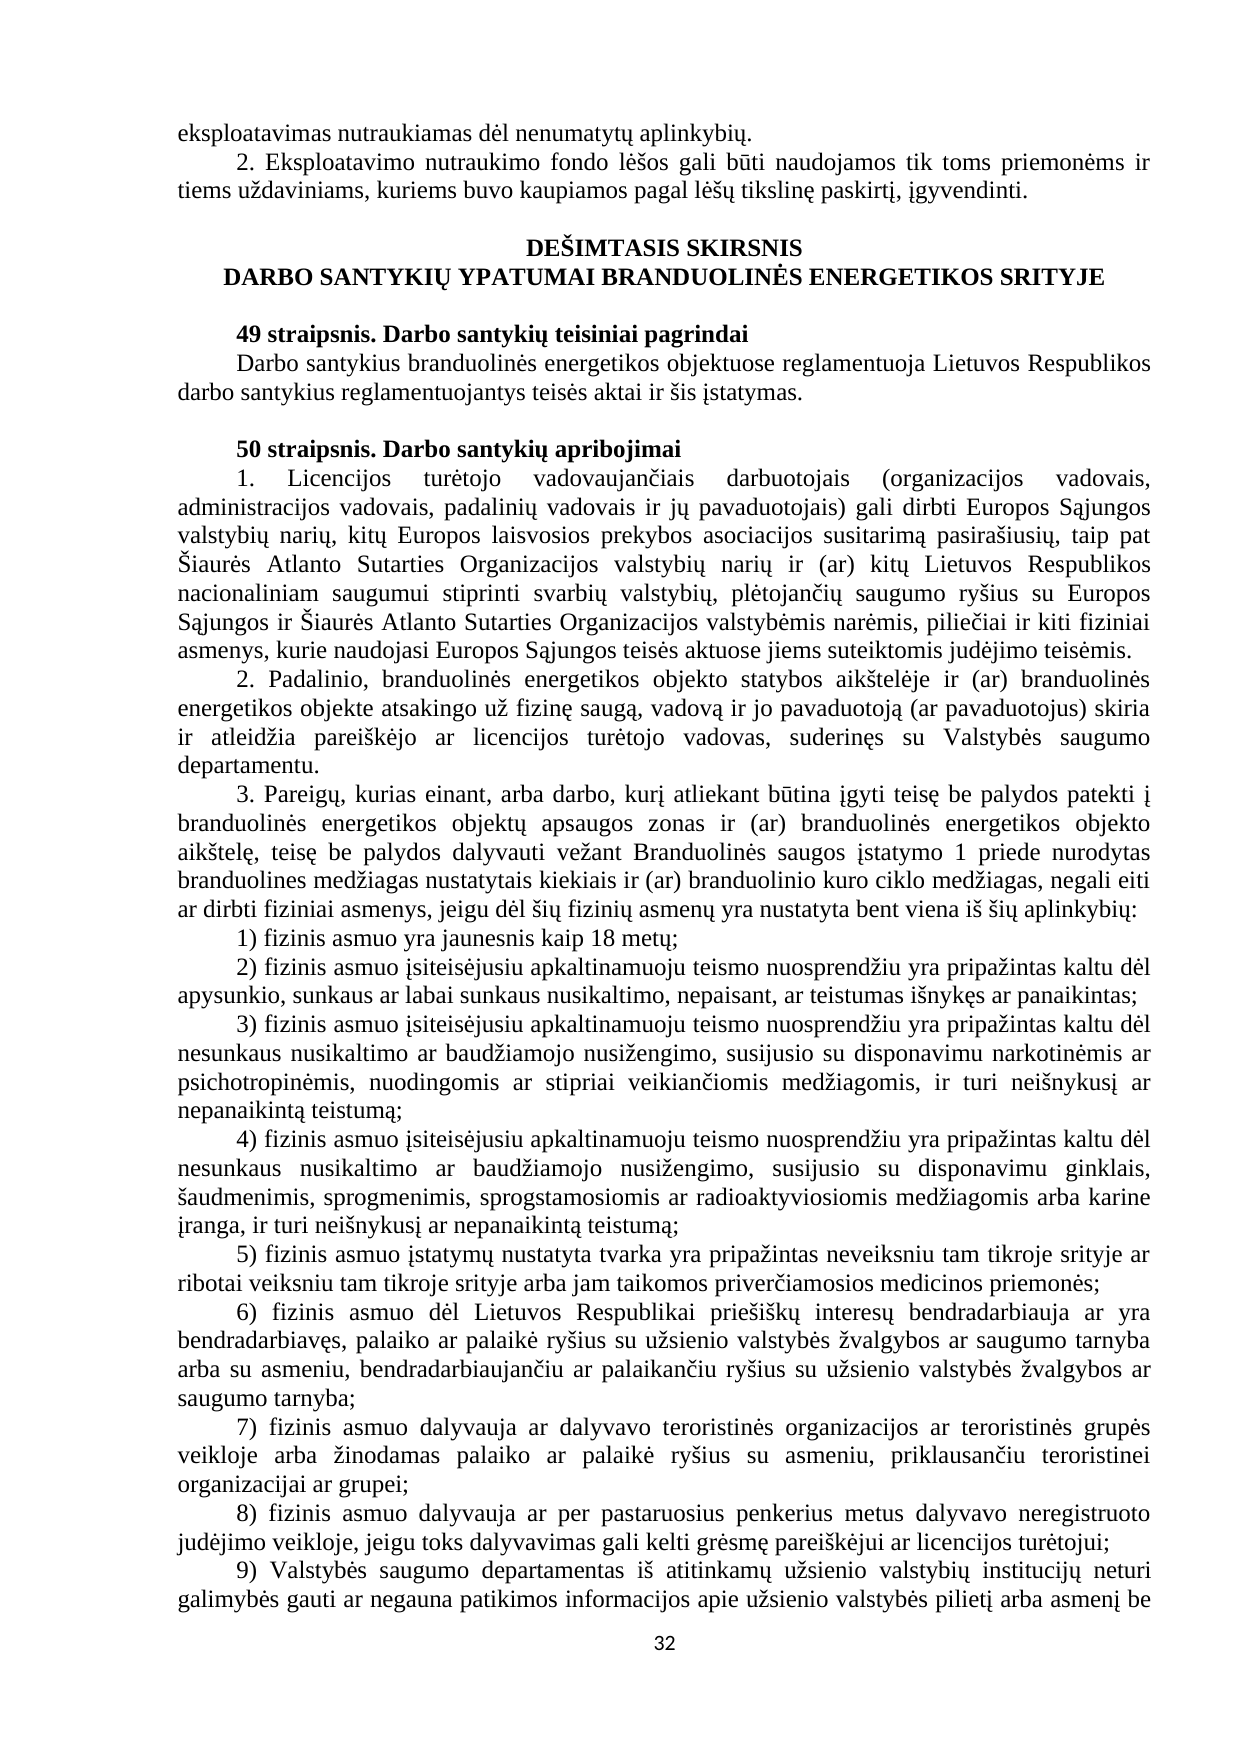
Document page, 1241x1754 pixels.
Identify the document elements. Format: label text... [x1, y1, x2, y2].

text 49 straipsnis. Darbo santykių teisiniai pagrindai [177, 319, 1152, 348]
text 1) fizinis asmuo yra jaunesnis kaip 18 metų; [177, 923, 1152, 952]
text DARBO SANTYKIŲ YPATUMAI BRANDUOLINĖS ENERGETIKOS SRITYJE [177, 262, 1152, 291]
text 6) fizinis asmuo dėl Lietuvos Respublikai priešiškų interesų bendradarbiauja ar yra bendradarbiavęs, palaiko ar palaikė ryšius su užsienio valstybės žvalgybos ar saugumo tarnyba arba su asmeniu, bendradarbiaujančiu ar palaikančiu ryšius su užsienio valstybės žvalgybos ar saugumo tarnyba; [177, 1297, 1152, 1412]
text Darbo santykius branduolinės energetikos objektuose reglamentuoja Lietuvos Respublikos darbo santykius reglamentuojantys teisės aktai ir šis įstatymas. [177, 348, 1152, 406]
text 4) fizinis asmuo įsiteisėjusiu apkaltinamuoju teismo nuosprendžiu yra pripažintas kaltu dėl nesunkaus nusikaltimo ar baudžiamojo nusižengimo, susijusio su disponavimu ginklais, šaudmenimis, sprogmenimis, sprogstamosiomis ar radioaktyviosiomis medžiagomis arba karine įranga, ir turi neišnykusį ar nepanaikintą teistumą; [177, 1124, 1152, 1239]
text 7) fizinis asmuo dalyvauja ar dalyvavo teroristinės organizacijos ar teroristinės grupės veikloje arba žinodamas palaiko ar palaikė ryšius su asmeniu, priklausančiu teroristinei organizacijai ar grupei; [177, 1412, 1152, 1498]
text 3) fizinis asmuo įsiteisėjusiu apkaltinamuoju teismo nuosprendžiu yra pripažintas kaltu dėl nesunkaus nusikaltimo ar baudžiamojo nusižengimo, susijusio su disponavimu narkotinėmis ar psichotropinėmis, nuodingomis ar stipriai veikiančiomis medžiagomis, ir turi neišnykusį ar nepanaikintą teistumą; [177, 1009, 1152, 1124]
text 2. Padalinio, branduolinės energetikos objekto statybos aikštelėje ir (ar) branduolinės energetikos objekte atsakingo už fizinę saugą, vadovą ir jo pavaduotoją (ar pavaduotojus) skiria ir atleidžia pareiškėjo ar licencijos turėtojo vadovas, suderinęs su Valstybės saugumo departamentu. [177, 664, 1152, 779]
text DEŠIMTASIS SKIRSNIS [177, 233, 1152, 262]
text 5) fizinis asmuo įstatymų nustatyta tvarka yra pripažintas neveiksniu tam tikroje srityje ar ribotai veiksniu tam tikroje srityje arba jam taikomos priverčiamosios medicinos priemonės; [177, 1239, 1152, 1297]
text 3. Pareigų, kurias einant, arba darbo, kurį atliekant būtina įgyti teisę be palydos patekti į branduolinės energetikos objektų apsaugos zonas ir (ar) branduolinės energetikos objekto aikštelę, teisę be palydos dalyvauti vežant Branduolinės saugos įstatymo 1 priede nurodytas branduolines medžiagas nustatytais kiekiais ir (ar) branduolinio kuro ciklo medžiagas, negali eiti ar dirbti fiziniai asmenys, jeigu dėl šių fizinių asmenų yra nustatyta bent viena iš šių aplinkybių: [177, 779, 1152, 923]
text 8) fizinis asmuo dalyvauja ar per pastaruosius penkerius metus dalyvavo neregistruoto judėjimo veikloje, jeigu toks dalyvavimas gali kelti grėsmę pareiškėjui ar licencijos turėtojui; [177, 1498, 1152, 1556]
text 2) fizinis asmuo įsiteisėjusiu apkaltinamuoju teismo nuosprendžiu yra pripažintas kaltu dėl apysunkio, sunkaus ar labai sunkaus nusikaltimo, nepaisant, ar teistumas išnykęs ar panaikintas; [177, 952, 1152, 1009]
text 50 straipsnis. Darbo santykių apribojimai [177, 434, 1152, 463]
text 1. Licencijos turėtojo vadovaujančiais darbuotojais (organizacijos vadovais, administracijos vadovais, padalinių vadovais ir jų pavaduotojais) gali dirbti Europos Sąjungos valstybių narių, kitų Europos laisvosios prekybos asociacijos susitarimą pasirašiusių, taip pat Šiaurės Atlanto Sutarties Organizacijos valstybių narių ir (ar) kitų Lietuvos Respublikos nacionaliniam saugumui stiprinti svarbių valstybių, plėtojančių saugumo ryšius su Europos Sąjungos ir Šiaurės Atlanto Sutarties Organizacijos valstybėmis narėmis, piliečiai ir kiti fiziniai asmenys, kurie naudojasi Europos Sąjungos teisės aktuose jiems suteiktomis judėjimo teisėmis. [177, 463, 1152, 664]
text eksploatavimas nutraukiamas dėl nenumatytų aplinkybių. [177, 118, 1152, 147]
text 9) Valstybės saugumo departamentas iš atitinkamų užsienio valstybių institucijų neturi galimybės gauti ar negauna patikimos informacijos apie užsienio valstybės pilietį arba asmenį be [177, 1556, 1152, 1613]
text 2. Eksploatavimo nutraukimo fondo lėšos gali būti naudojamos tik toms priemonėms ir tiems uždaviniams, kuriems buvo kaupiamos pagal lėšų tikslinę paskirtį, įgyvendinti. [177, 147, 1152, 204]
